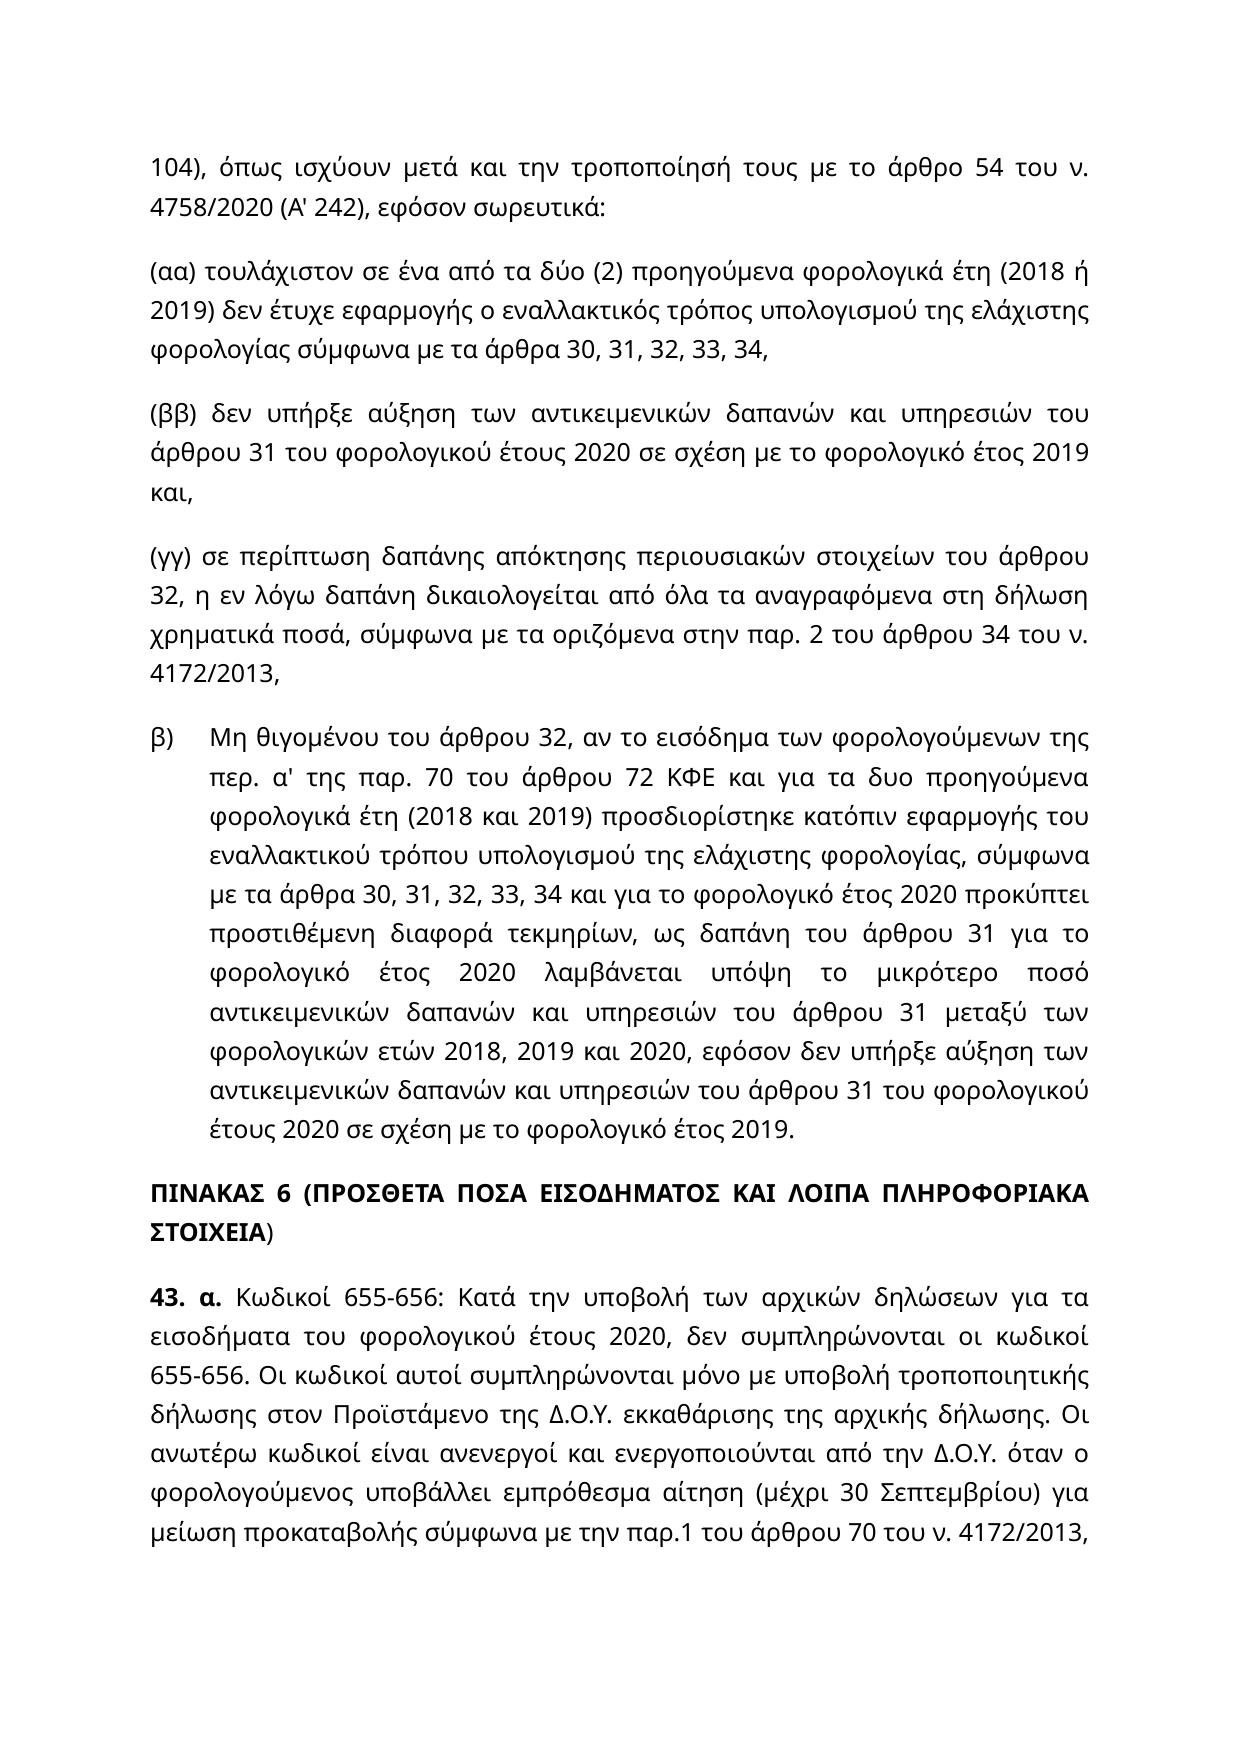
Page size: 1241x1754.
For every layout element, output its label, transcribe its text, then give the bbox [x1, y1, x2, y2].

text (γγ) σε περίπτωση δαπάνης απόκτησης περιουσιακών στοιχείων του άρθρου 32, η εν λόγω δαπάνη δικαιολογείται από όλα τα αναγραφόμενα στη δήλωση χρηματικά ποσά, σύμφωνα με τα οριζόμενα στην παρ. 2 του άρθρου 34 του ν. 4172/2013, [150, 538, 1090, 690]
text ΠΙΝΑΚΑΣ 6 (ΠΡΟΣΘΕΤΑ ΠΟΣΑ ΕΙΣΟΔΗΜΑΤΟΣ ΚΑΙ ΛΟΙΠΑ ΠΛΗΡΟΦΟΡΙΑΚΑ ΣΤΟΙΧΕΙΑ) [150, 1176, 1090, 1249]
text (αα) τουλάχιστον σε ένα από τα δύο (2) προηγούμενα φορολογικά έτη (2018 ή 2019) δεν έτυχε εφαρμογής ο εναλλακτικός τρόπος υπολογισμού της ελάχιστης φορολογίας σύμφωνα με τα άρθρα 30, 31, 32, 33, 34, [150, 253, 1090, 366]
text (ββ) δεν υπήρξε αύξηση των αντικειμενικών δαπανών και υπηρεσιών του άρθρου 31 του φορολογικού έτους 2020 σε σχέση με το φορολογικό έτος 2019 και, [150, 396, 1090, 508]
text 43. α. Κωδικοί 655-656: Κατά την υποβολή των αρχικών δηλώσεων για τα εισοδήματα του φορολογικού έτους 2020, δεν συμπληρώνονται οι κωδικοί 655-656. Οι κωδικοί αυτοί συμπληρώνονται μόνο με υποβολή τροποποιητικής δήλωσης στον Προϊστάμενο της Δ.Ο.Υ. εκκαθάρισης της αρχικής δήλωσης. Οι ανωτέρω κωδικοί είναι ανενεργοί και ενεργοποιούνται από την Δ.Ο.Υ. όταν ο φορολογούμενος υποβάλλει εμπρόθεσμα αίτηση (μέχρι 30 Σεπτεμβρίου) για μείωση προκαταβολής σύμφωνα με την παρ.1 του άρθρου 70 του ν. 4172/2013, [150, 1279, 1090, 1548]
text 104), όπως ισχύουν μετά και την τροποποίησή τους με το άρθρο 54 του ν. 4758/2020 (Α' 242), εφόσον σωρευτικά: [150, 150, 1090, 223]
list β) Μη θιγομένου του άρθρου 32, αν το εισόδημα των φορολογούμενων της περ. α' της παρ. 70 του άρθρου 72 ΚΦΕ και για τα δυο προηγούμενα φορολογικά έτη (2018 και 2019) προσδιορίστηκε κατόπιν εφαρμογής του εναλλακτικού τρόπου υπολογισμού της ελάχιστης φορολογίας, σύμφωνα με τα άρθρα 30, 31, 32, 33, 34 και για το φορολογικό έτος 2020 προκύπτει προστιθέμενη διαφορά τεκμηρίων, ως δαπάνη του άρθρου 31 για το φορολογικό έτος 2020 λαμβάνεται υπόψη το μικρότερο ποσό αντικειμενικών δαπανών και υπηρεσιών του άρθρου 31 μεταξύ των φορολογικών ετών 2018, 2019 και 2020, εφόσον δεν υπήρξε αύξηση των αντικειμενικών δαπανών και υπηρεσιών του άρθρου 31 του φορολογικού έτους 2020 σε σχέση με το φορολογικό έτος 2019. [150, 720, 1090, 1146]
